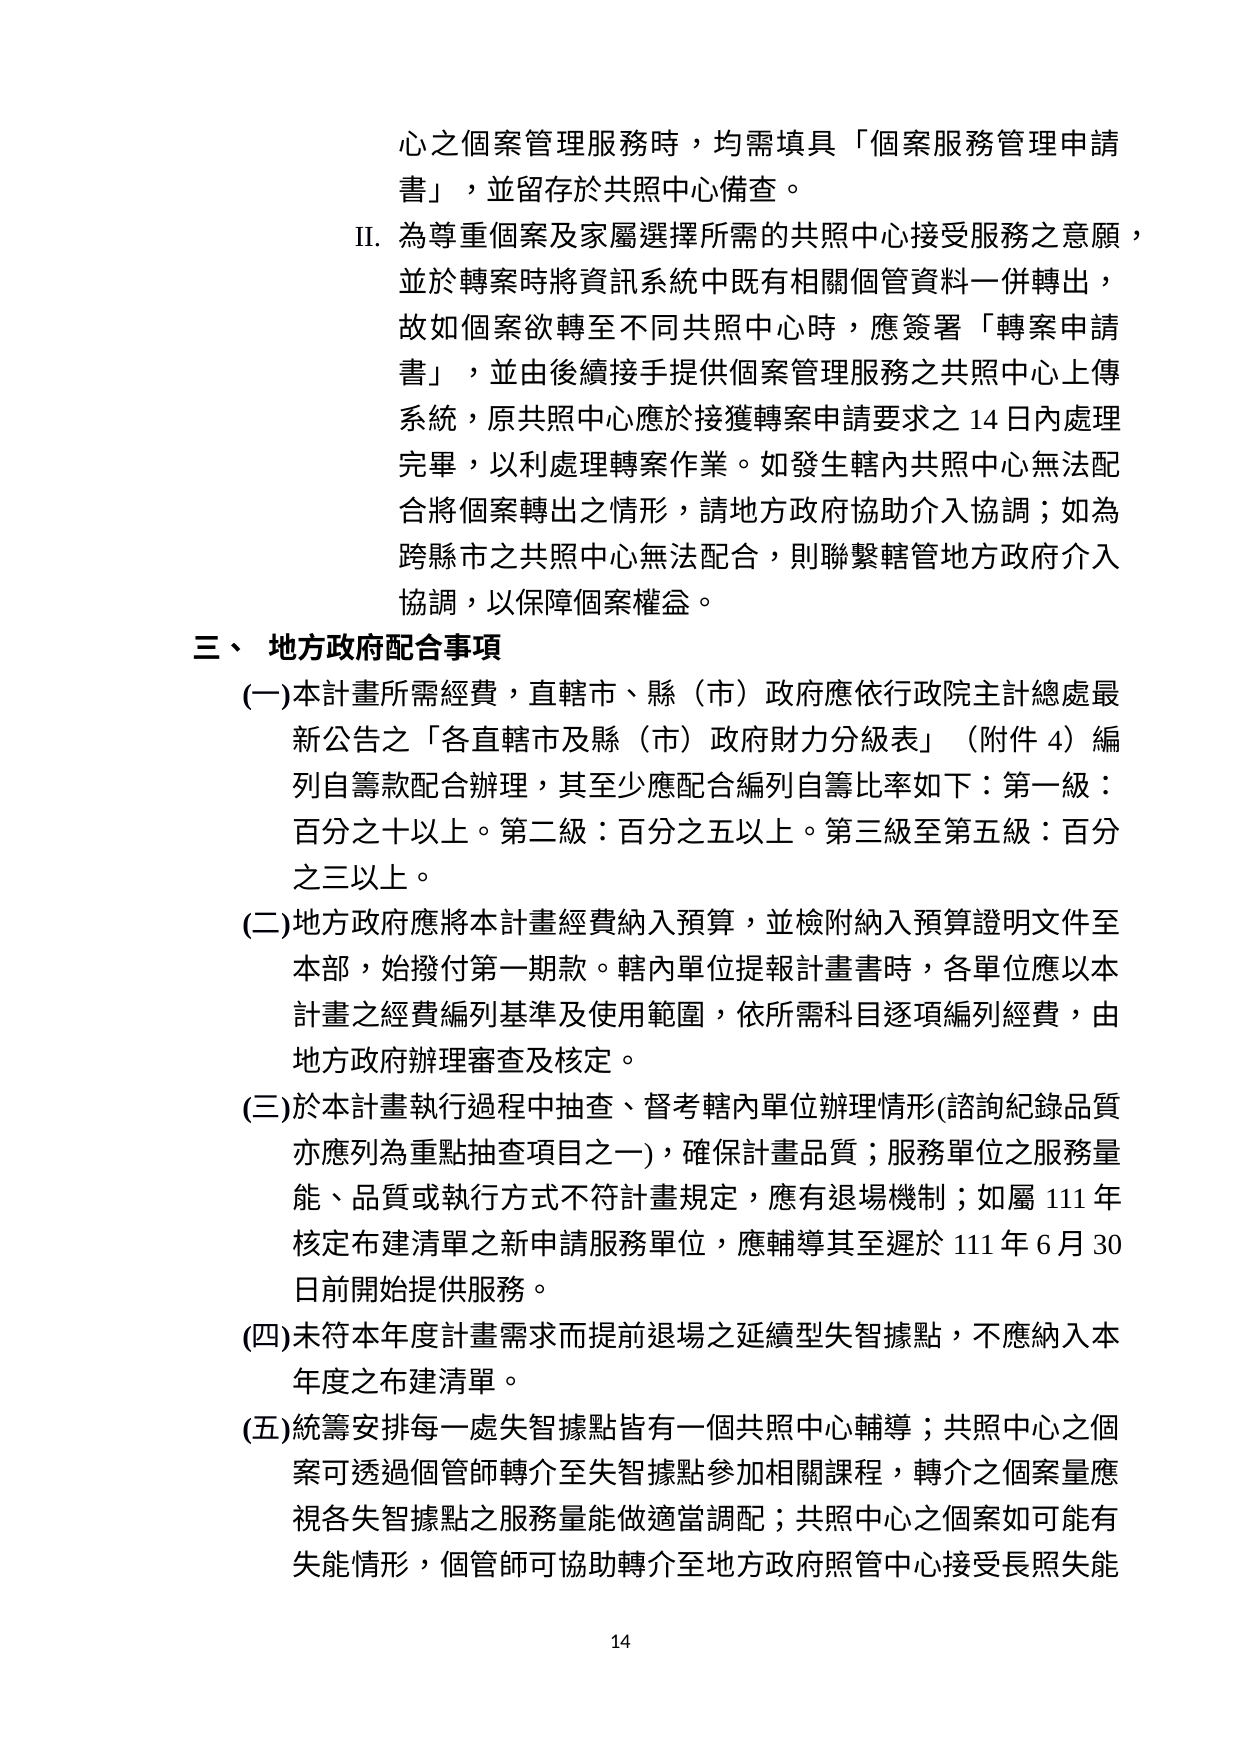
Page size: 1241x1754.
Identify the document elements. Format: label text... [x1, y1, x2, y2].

list 未符本年度計畫需求而提前退場之延續型失智據點，不應納入本年度之布建清單。 [242, 1310, 1122, 1401]
list 地方政府應將本計畫經費納入預算，並檢附納入預算證明文件至 本部，始撥付第一期款。轄內單位提報計畫書時，各單位應以本計畫之經費編列基準及使用範圍，依所需科目逐項編列經費，由地方政府辦理審查及核定。 [242, 897, 1122, 1081]
list 於本計畫執行過程中抽查、督考轄內單位辦理情形(諮詢紀錄品質亦應列為重點抽查項目之一)，確保計畫品質；服務單位之服務量能、品質或執行方式不符計畫規定，應有退場機制；如屬111年核定布建清單之新申請服務單位，應輔導其至遲於111年6月30日前開始提供服務。 [242, 1081, 1122, 1310]
list 心之個案管理服務時，均需填具「個案服務管理申請書」，並留存於共照中心備查。 [354, 118, 1122, 210]
list 本計畫所需經費，直轄市、縣（市）政府應依行政院主計總處最新公告之「各直轄市及縣（市）政府財力分級表」（附件4）編列自籌款配合辦理，其至少應配合編列自籌比率如下：第一級：百分之十以上。第二級：百分之五以上。第三級至第五級：百分之三以上。 [242, 668, 1122, 897]
list 為尊重個案及家屬選擇所需的共照中心接受服務之意願，並於轉案時將資訊系統中既有相關個管資料一併轉出，故如個案欲轉至不同共照中心時，應簽署「轉案申請書」，並由後續接手提供個案管理服務之共照中心上傳系統，原共照中心應於接獲轉案申請要求之14日內處理完畢，以利處理轉案作業。如發生轄內共照中心無法配合將個案轉出之情形，請地方政府協助介入協調；如為跨縣市之共照中心無法配合，則聯繫轄管地方政府介入協調，以保障個案權益。 [354, 210, 1122, 622]
list 地方政府配合事項 [192, 622, 1122, 668]
list 統籌安排每一處失智據點皆有一個共照中心輔導；共照中心之個案可透過個管師轉介至失智據點參加相關課程，轉介之個案量應視各失智據點之服務量能做適當調配；共照中心之個案如可能有失能情形，個管師可協助轉介至地方政府照管中心接受長照失能 [242, 1401, 1122, 1585]
